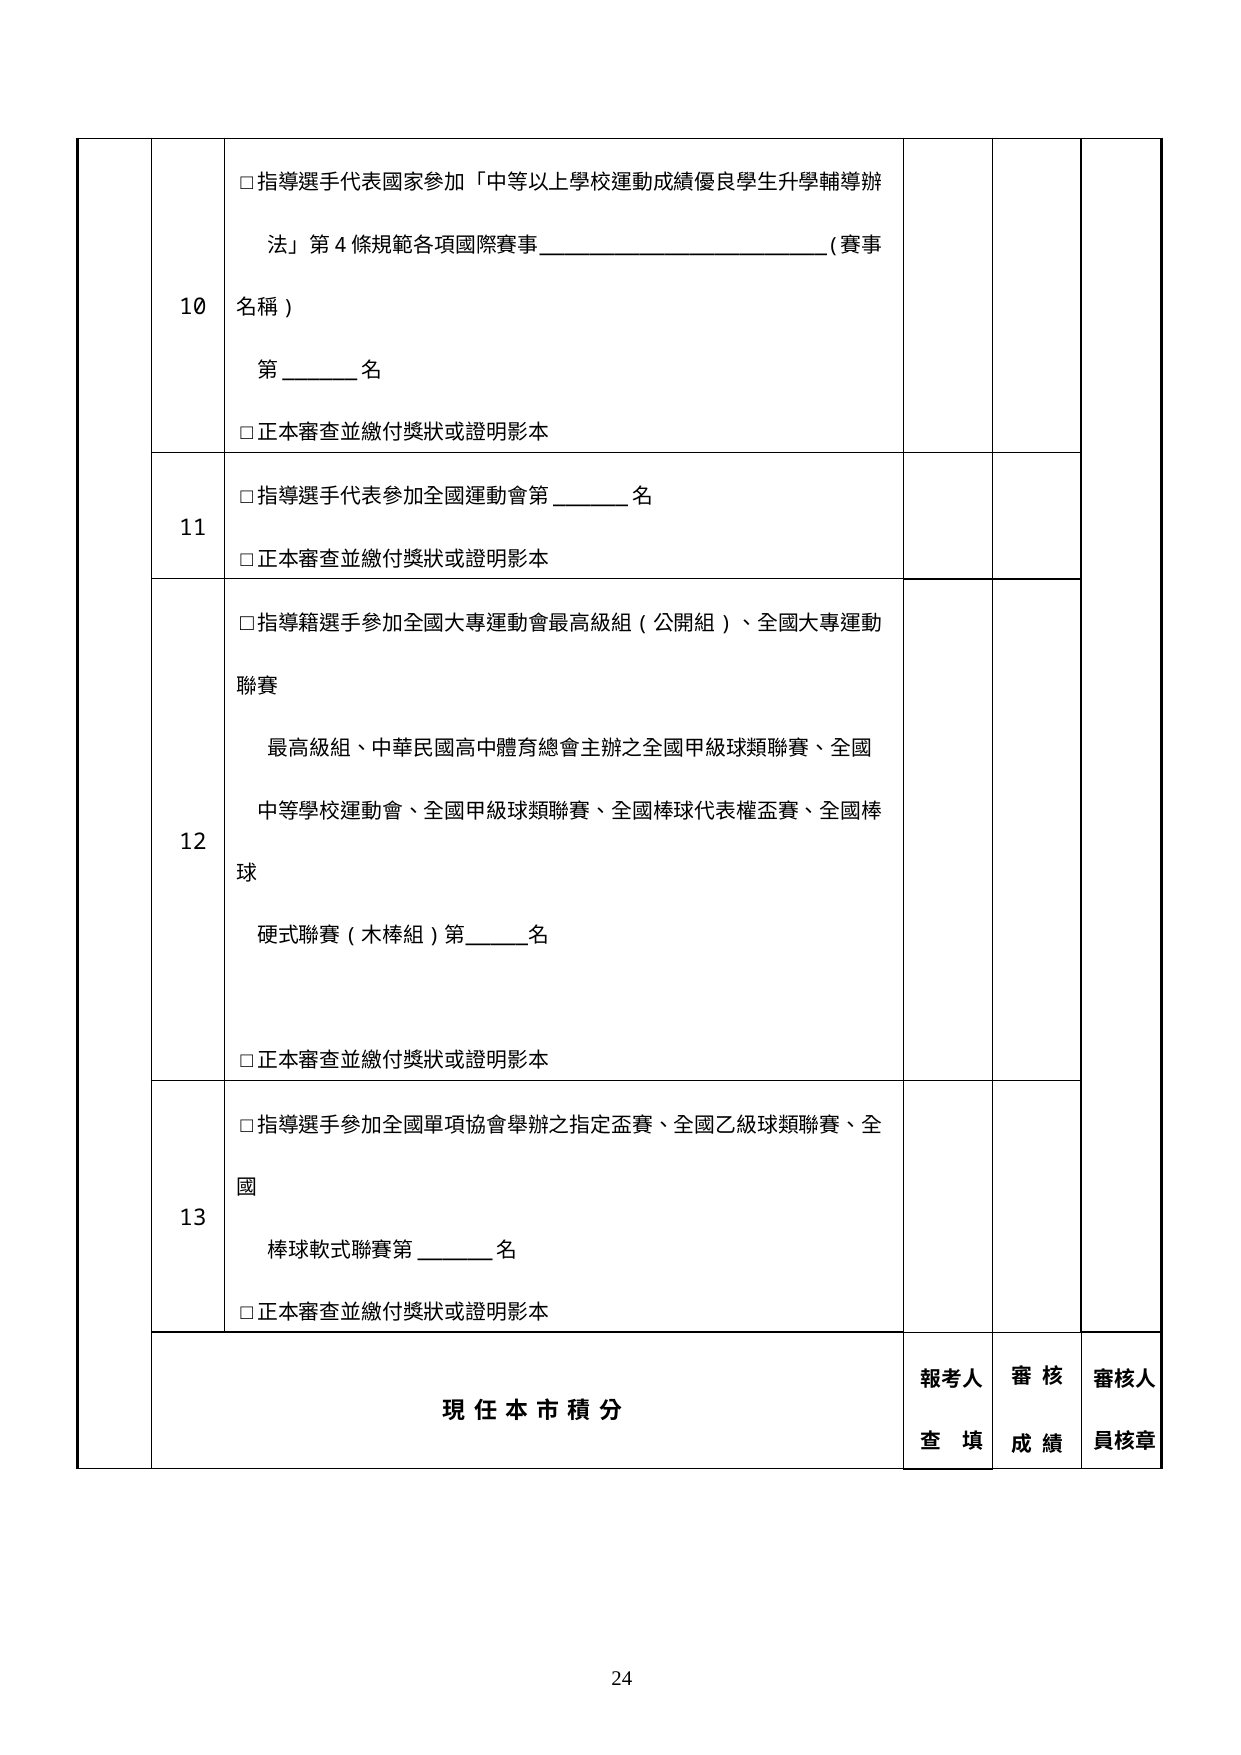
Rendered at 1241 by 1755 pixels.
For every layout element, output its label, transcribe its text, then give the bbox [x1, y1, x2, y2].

table_cell 審 核 成 績 [993, 1333, 1081, 1468]
table_cell □指導選手參加全國單項協會舉辦之指定盃賽、全國乙級球類聯賽、全國 棒球軟式聯賽第______名 □正本審查並繳付獎狀或證明影本 [225, 1081, 903, 1331]
table_cell □指導選手代表國家參加「中等以上學校運動成績優良學生升學輔導辦 法」第4條規範各項國際賽事_______________________(賽事名稱) 第______名 □正本審查並繳付獎狀或證明影本 [225, 139, 903, 452]
table_cell □指導籍選手參加全國大專運動會最高級組(公開組)、全國大專運動聯賽 最高級組、中華民國高中體育總會主辦之全國甲級球類聯賽、全國 中等學校運動會、全國甲級球類聯賽、全國棒球代表權盃賽、全國棒球 硬式聯賽(木棒組)第_____名 □正本審查並繳付獎狀或證明影本 [225, 579, 903, 1080]
table_cell 現任本市積分 [152, 1333, 903, 1468]
table_cell [904, 139, 992, 452]
table_cell [904, 453, 992, 578]
table_cell [993, 580, 1080, 1080]
table_cell □指導選手代表參加全國運動會第______名 □正本審查並繳付獎狀或證明影本 [225, 453, 903, 578]
table_cell 13 [152, 1081, 224, 1331]
table_cell [993, 1081, 1080, 1331]
table_cell 12 [152, 579, 224, 1080]
table_cell [993, 453, 1080, 578]
table_cell 報考人查 填 [904, 1333, 992, 1468]
table_cell 10 [152, 139, 224, 452]
table_cell 審核人員核章 [1082, 1333, 1160, 1468]
table_cell [904, 1081, 992, 1331]
table_cell [993, 139, 1080, 452]
table_cell [904, 580, 992, 1080]
table_cell 11 [152, 453, 224, 578]
